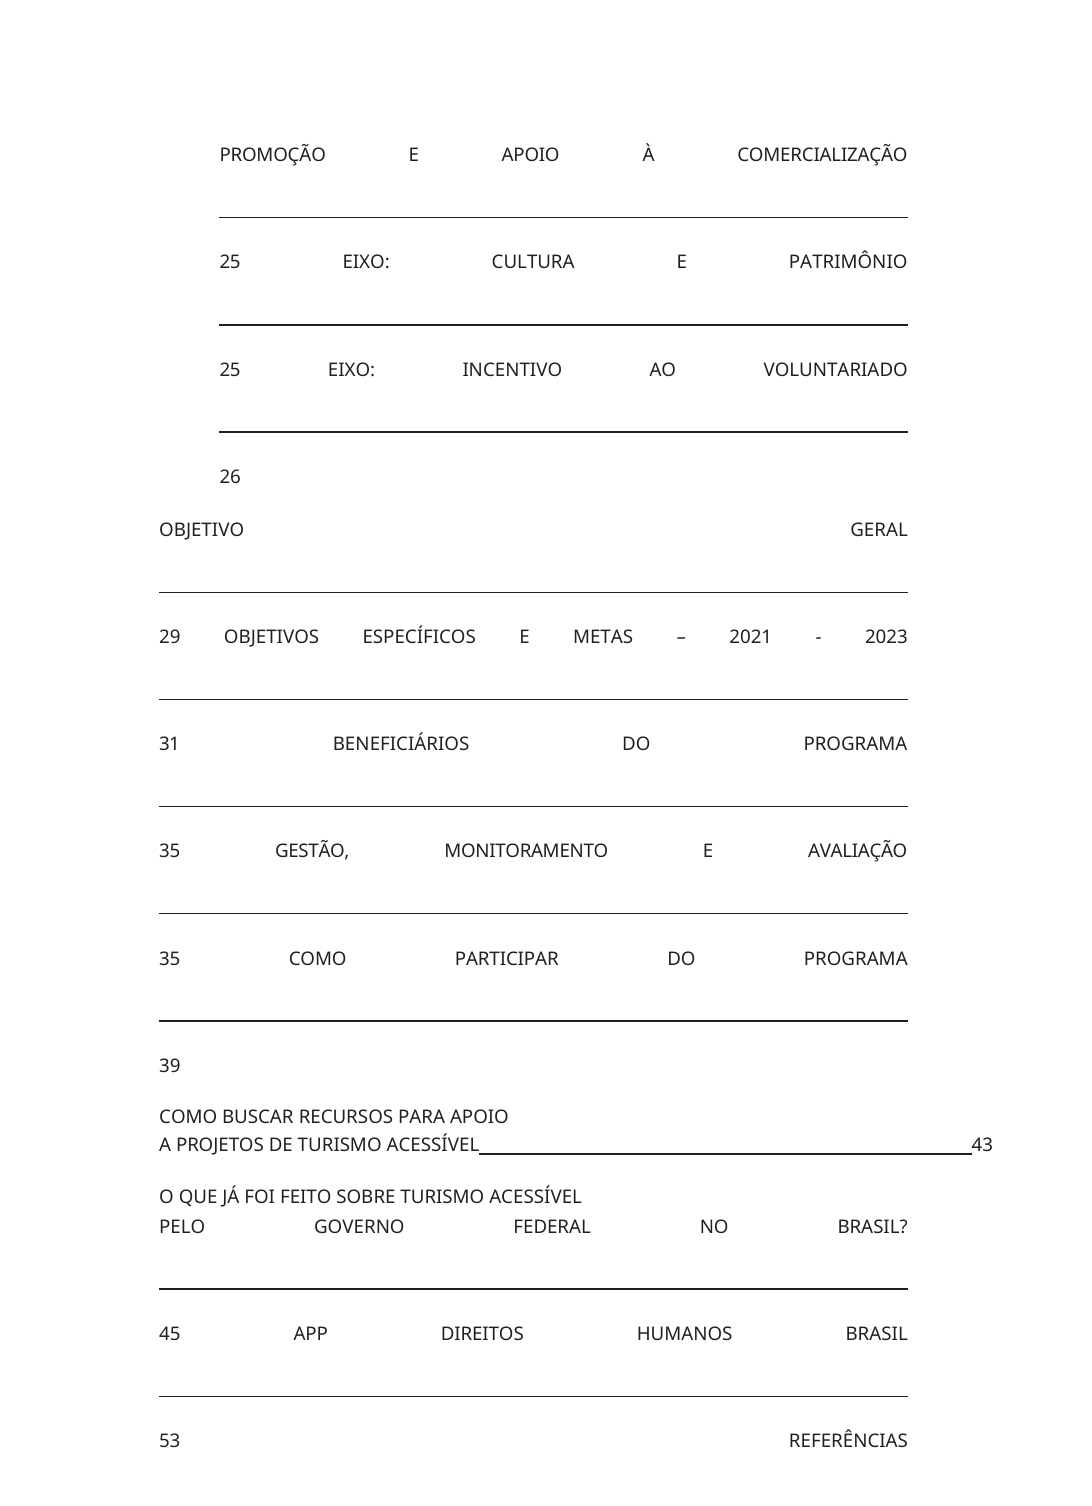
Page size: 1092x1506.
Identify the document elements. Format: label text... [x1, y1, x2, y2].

text EIXO: INFORMAÇÕES TURÍSTICAS 23 EIXO: SERVIÇOS TURÍSTICOS 23 EIXO: INFRAESTRUTURA TURÍSTICA E DE APOIO AO TURISMO 24 EIXO: PROMOÇÃO E APOIO À COMERCIALIZAÇÃO 25 EIXO: CULTURA E PATRIMÔNIO 25 EIXO: INCENTIVO AO VOLUNTARIADO 26 [219, 326, 908, 431]
text PELO GOVERNO FEDERAL NO BRASIL? [159, 1213, 908, 1288]
text EIXO: INFORMAÇÕES TURÍSTICAS 23 EIXO: SERVIÇOS TURÍSTICOS 23 EIXO: INFRAESTRUTURA TURÍSTICA E DE APOIO AO TURISMO 24 EIXO: PROMOÇÃO E APOIO À COMERCIALIZAÇÃO 25 EIXO: CULTURA E PATRIMÔNIO 25 EIXO: INCENTIVO AO VOLUNTARIADO 26 [219, 142, 908, 217]
text A PROJETOS DE TURISMO ACESSÍVEL 43 [159, 1132, 1023, 1157]
text 31 BENEFICIÁRIOS DO PROGRAMA [159, 700, 908, 806]
text 29 OBJETIVOS ESPECÍFICOS E METAS – 2021 - 2023 [159, 593, 908, 699]
text EIXO: INFORMAÇÕES TURÍSTICAS 23 EIXO: SERVIÇOS TURÍSTICOS 23 EIXO: INFRAESTRUTURA TURÍSTICA E DE APOIO AO TURISMO 24 EIXO: PROMOÇÃO E APOIO À COMERCIALIZAÇÃO 25 EIXO: CULTURA E PATRIMÔNIO 25 EIXO: INCENTIVO AO VOLUNTARIADO 26 [219, 433, 908, 488]
text EIXO: INFORMAÇÕES TURÍSTICAS 23 EIXO: SERVIÇOS TURÍSTICOS 23 EIXO: INFRAESTRUTURA TURÍSTICA E DE APOIO AO TURISMO 24 EIXO: PROMOÇÃO E APOIO À COMERCIALIZAÇÃO 25 EIXO: CULTURA E PATRIMÔNIO 25 EIXO: INCENTIVO AO VOLUNTARIADO 26 [219, 218, 908, 324]
text OBJETIVO GERAL [159, 516, 908, 592]
text 45 APP DIREITOS HUMANOS BRASIL [159, 1290, 908, 1396]
text COMO BUSCAR RECURSOS PARA APOIO [159, 1105, 1023, 1128]
text 39 [159, 1022, 908, 1077]
text 35 GESTÃO, MONITORAMENTO E AVALIAÇÃO [159, 807, 908, 913]
text O QUE JÁ FOI FEITO SOBRE TURISMO ACESSÍVEL [159, 1183, 1023, 1209]
text 53 REFERÊNCIAS [159, 1397, 908, 1453]
text 35 COMO PARTICIPAR DO PROGRAMA [159, 914, 908, 1020]
